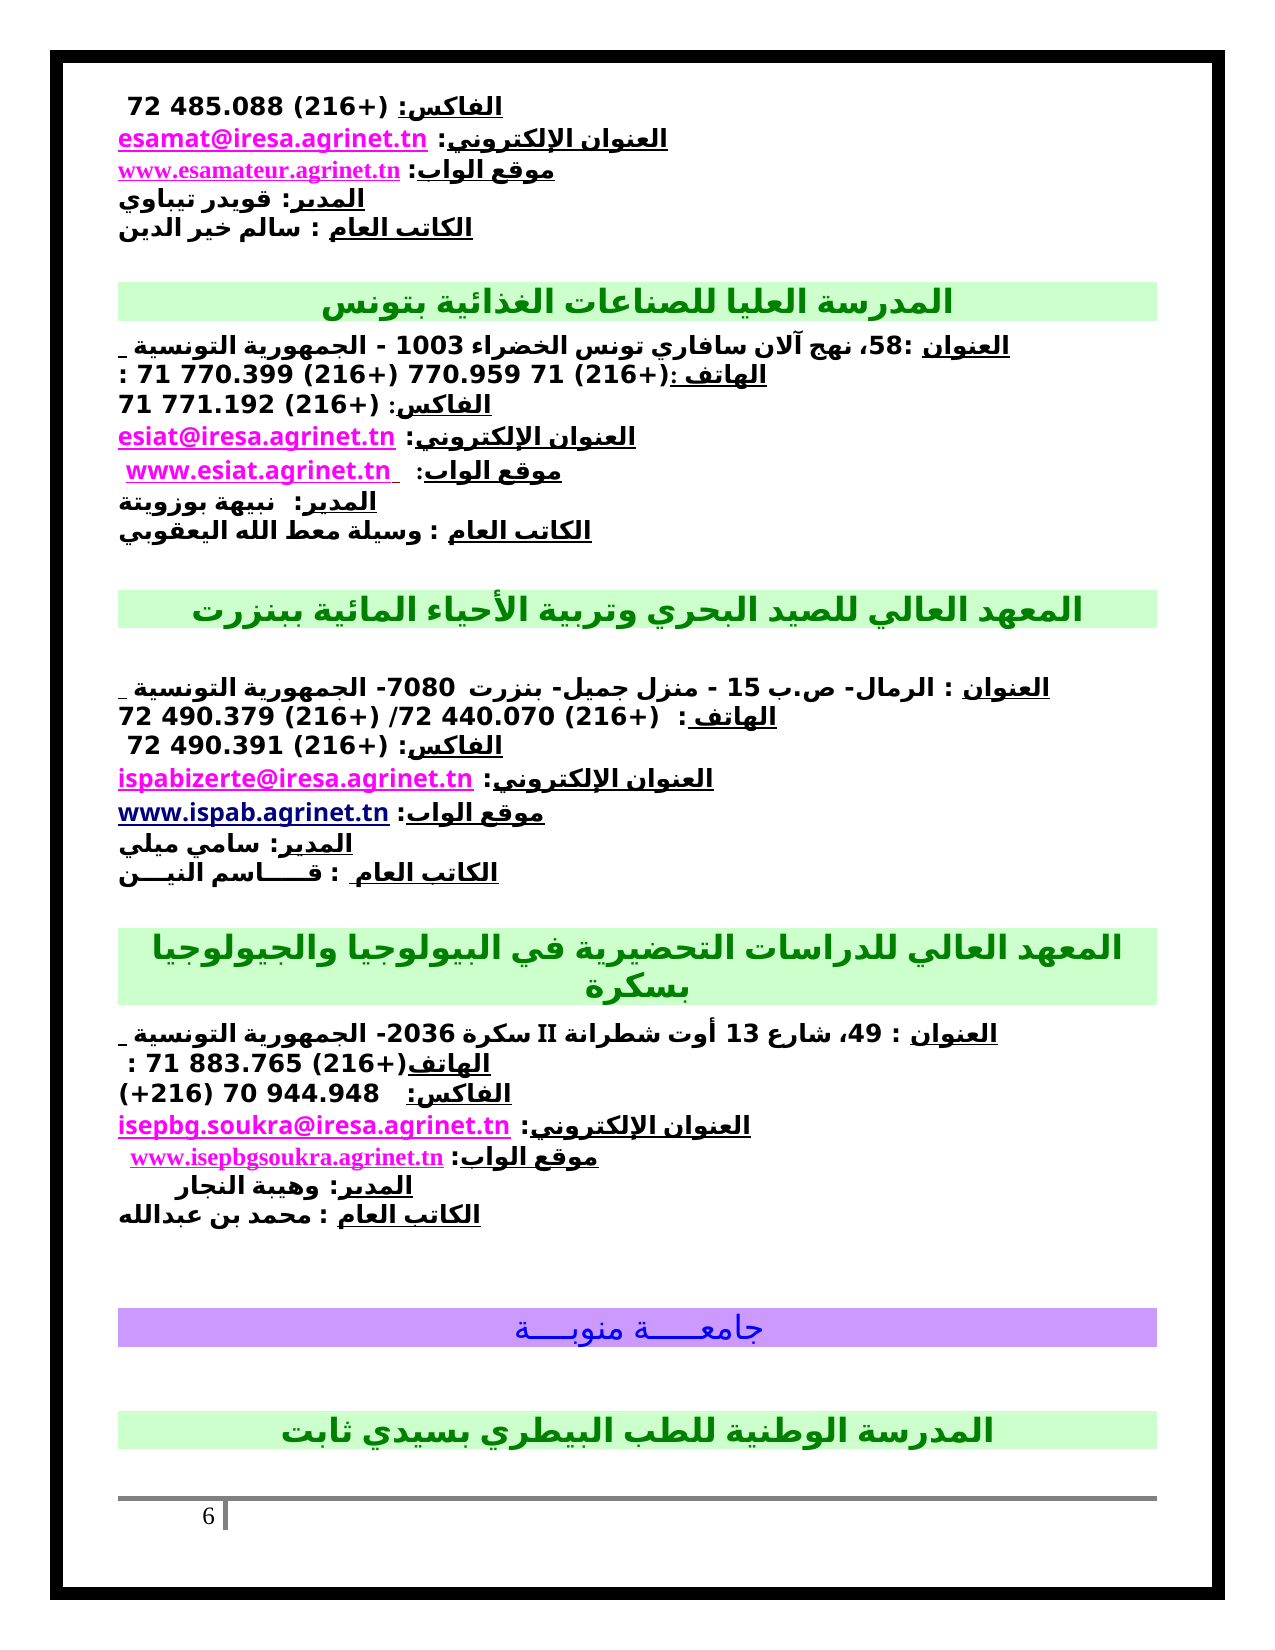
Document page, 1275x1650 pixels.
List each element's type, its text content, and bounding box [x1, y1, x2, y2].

text الفاكس: 70 944.948 (216+) [118, 1079, 1157, 1108]
text الهاتف(+216) 71 883.765 : [118, 1049, 1157, 1079]
text المدرسة العليا للصناعات الغذائية بتونس [118, 282, 1157, 321]
text موقع الواب: www.isepbgsoukra.agrinet.tn [118, 1142, 1157, 1171]
text العنوان الإلكتروني: ispabizerte@iresa.agrinet.tn [118, 761, 1157, 795]
text المدرسة الوطنية للطب البيطري بسيدي ثابت [118, 1411, 1157, 1449]
text جامعـــــة منوبــــة [118, 1308, 1157, 1347]
text الكاتب العام : قـــــاسم النيـــن [118, 858, 1157, 887]
text المعهد العالي للصيد البحري وتربية الأحياء المائية ببنزرت [118, 590, 1157, 628]
text الكاتب العام : محمد بن عبدالله [118, 1201, 1157, 1230]
text المدير: نبيهة بوزويتة [118, 487, 1157, 516]
text العنوان الإلكتروني: esiat@iresa.agrinet.tn [118, 419, 1157, 453]
text العنوان : 49، شارع 13 أوت شطرانة II سكرة 2036- الجمهورية التونسية [118, 1015, 1157, 1049]
text موقع الواب: www.esiat.agrinet.tn [118, 453, 1157, 487]
text المدير: قويدر تيباوي [118, 184, 1157, 213]
text الفاكس: (+216) 72 485.088 [118, 92, 1157, 121]
text العنوان الإلكتروني: isepbg.soukra@iresa.agrinet.tn [118, 1108, 1157, 1142]
text المدير: سامي ميلي [118, 829, 1157, 858]
text الفاكس: (+216) 72 490.391 [118, 731, 1157, 761]
text العنوان :58، نهج آلان سافاري تونس الخضراء 1003 - الجمهورية التونسية [118, 331, 1157, 360]
text موقع الواب: www.ispab.agrinet.tn [118, 795, 1157, 829]
text موقع الواب: www.esamateur.agrinet.tn [118, 155, 1157, 184]
text المدير: وهيبة النجار [118, 1171, 1157, 1201]
text الهاتف :(+216) 71 770.959 (+216) 71 770.399 : [118, 360, 1157, 390]
text الهاتف : (+216) 72 440.070/ (+216) 72 490.379 [118, 702, 1157, 731]
text الفاكس: (+216) 71 771.192 [118, 390, 1157, 419]
text الكاتب العام : سالم خير الدين [118, 213, 1157, 243]
text المعهد العالي للدراسات التحضيرية في البيولوجيا والجيولوجيا بسكرة [118, 928, 1157, 1005]
text العنوان الإلكتروني: esamat@iresa.agrinet.tn [118, 121, 1157, 155]
text العنوان : الرمال- ص.ب 15 - منزل جميل- بنزرت 7080- الجمهورية التونسية [118, 673, 1157, 702]
text الكاتب العام : وسيلة معط الله اليعقوبي [118, 516, 1157, 546]
